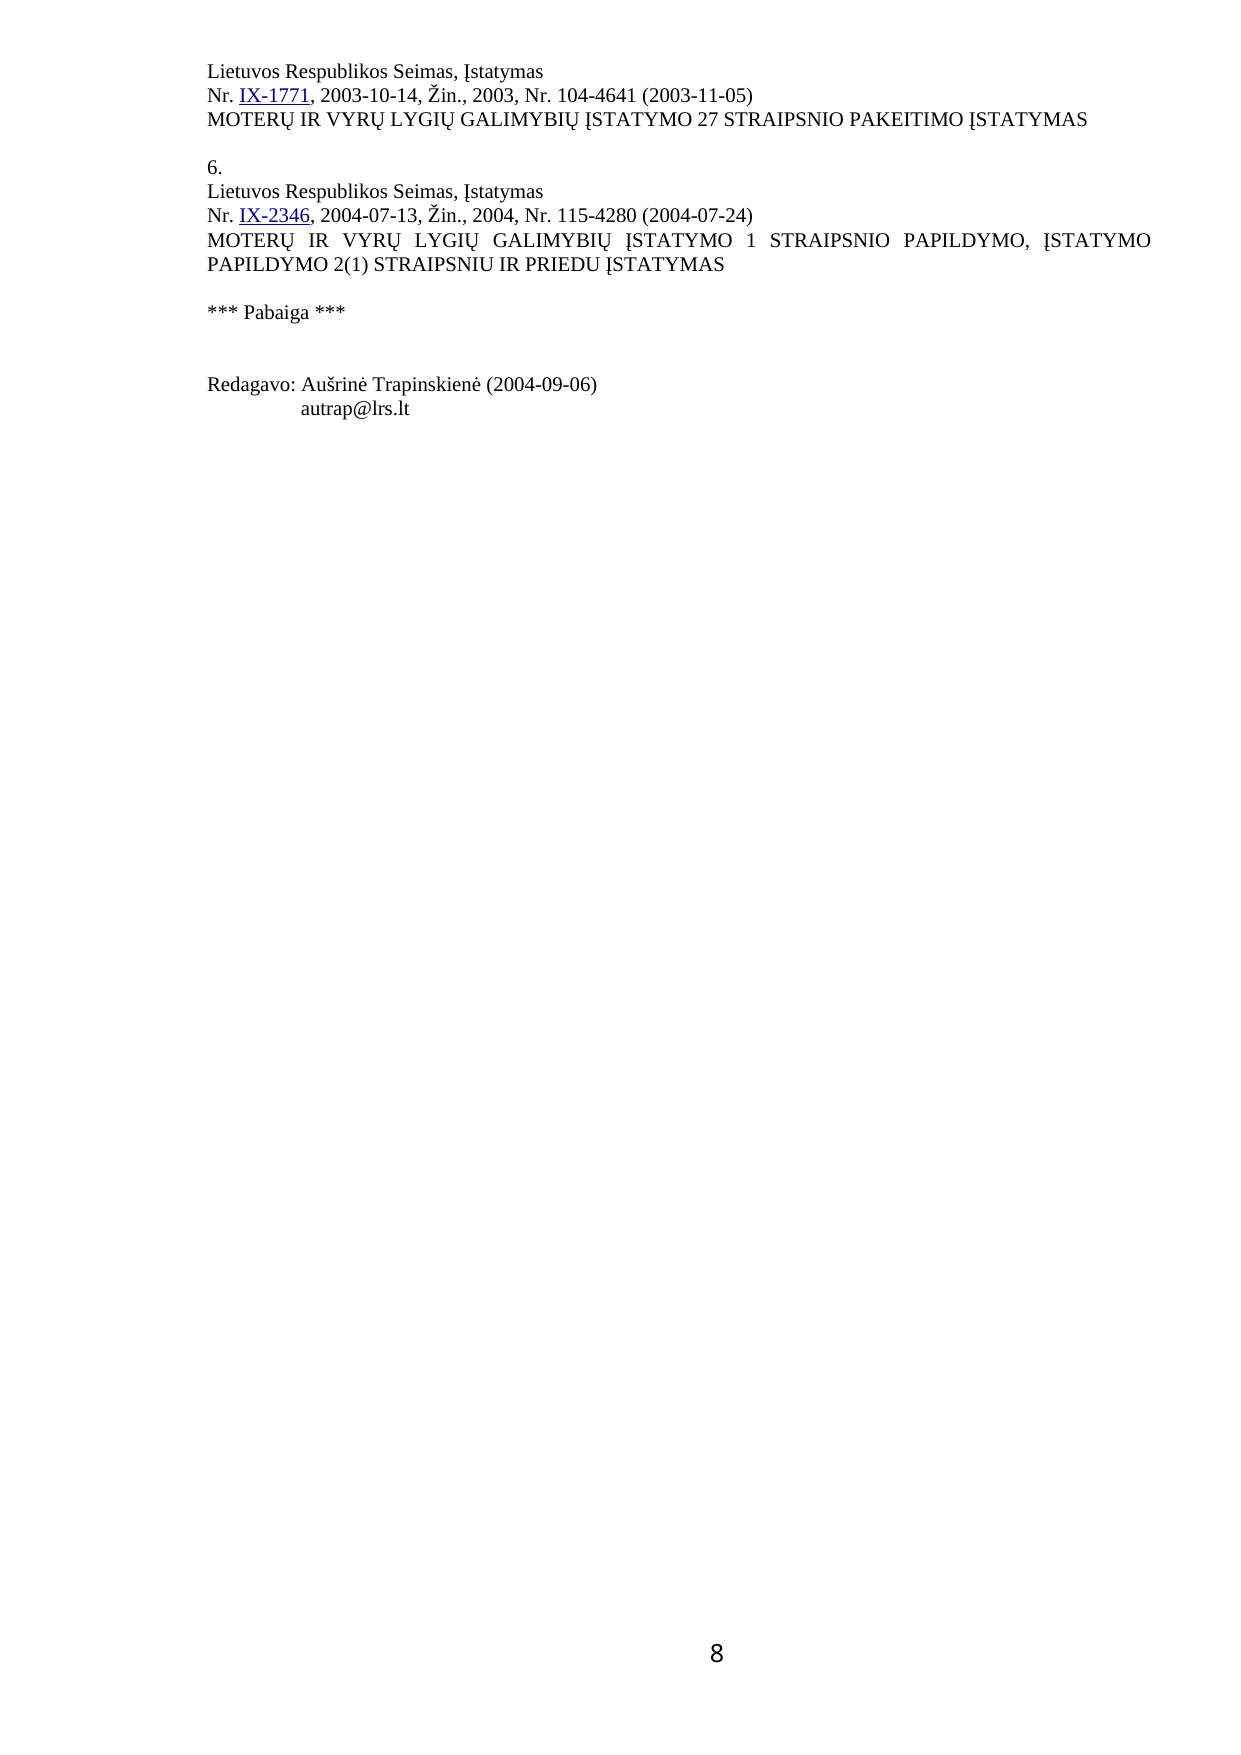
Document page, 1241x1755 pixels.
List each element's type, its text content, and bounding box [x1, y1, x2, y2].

text Lietuvos Respublikos Seimas, Įstatymas [207, 59, 1152, 83]
text autrap@lrs.lt [207, 396, 1152, 420]
text Nr. IX-2346, 2004-07-13, Žin., 2004, Nr. 115-4280 (2004-07-24) [207, 203, 1152, 227]
text MOTERŲ IR VYRŲ LYGIŲ GALIMYBIŲ ĮSTATYMO 1 STRAIPSNIO PAPILDYMO, ĮSTATYMO PAPILDYMO 2(1) STRAIPSNIU IR PRIEDU ĮSTATYMAS [207, 227, 1152, 276]
text *** Pabaiga *** [207, 300, 1152, 324]
text Redagavo: Aušrinė Trapinskienė (2004-09-06) [207, 372, 1152, 396]
text MOTERŲ IR VYRŲ LYGIŲ GALIMYBIŲ ĮSTATYMO 27 STRAIPSNIO PAKEITIMO ĮSTATYMAS [207, 107, 1152, 131]
text Nr. IX-1771, 2003-10-14, Žin., 2003, Nr. 104-4641 (2003-11-05) [207, 83, 1152, 107]
text Lietuvos Respublikos Seimas, Įstatymas [207, 179, 1152, 203]
text 6. [207, 155, 1152, 179]
